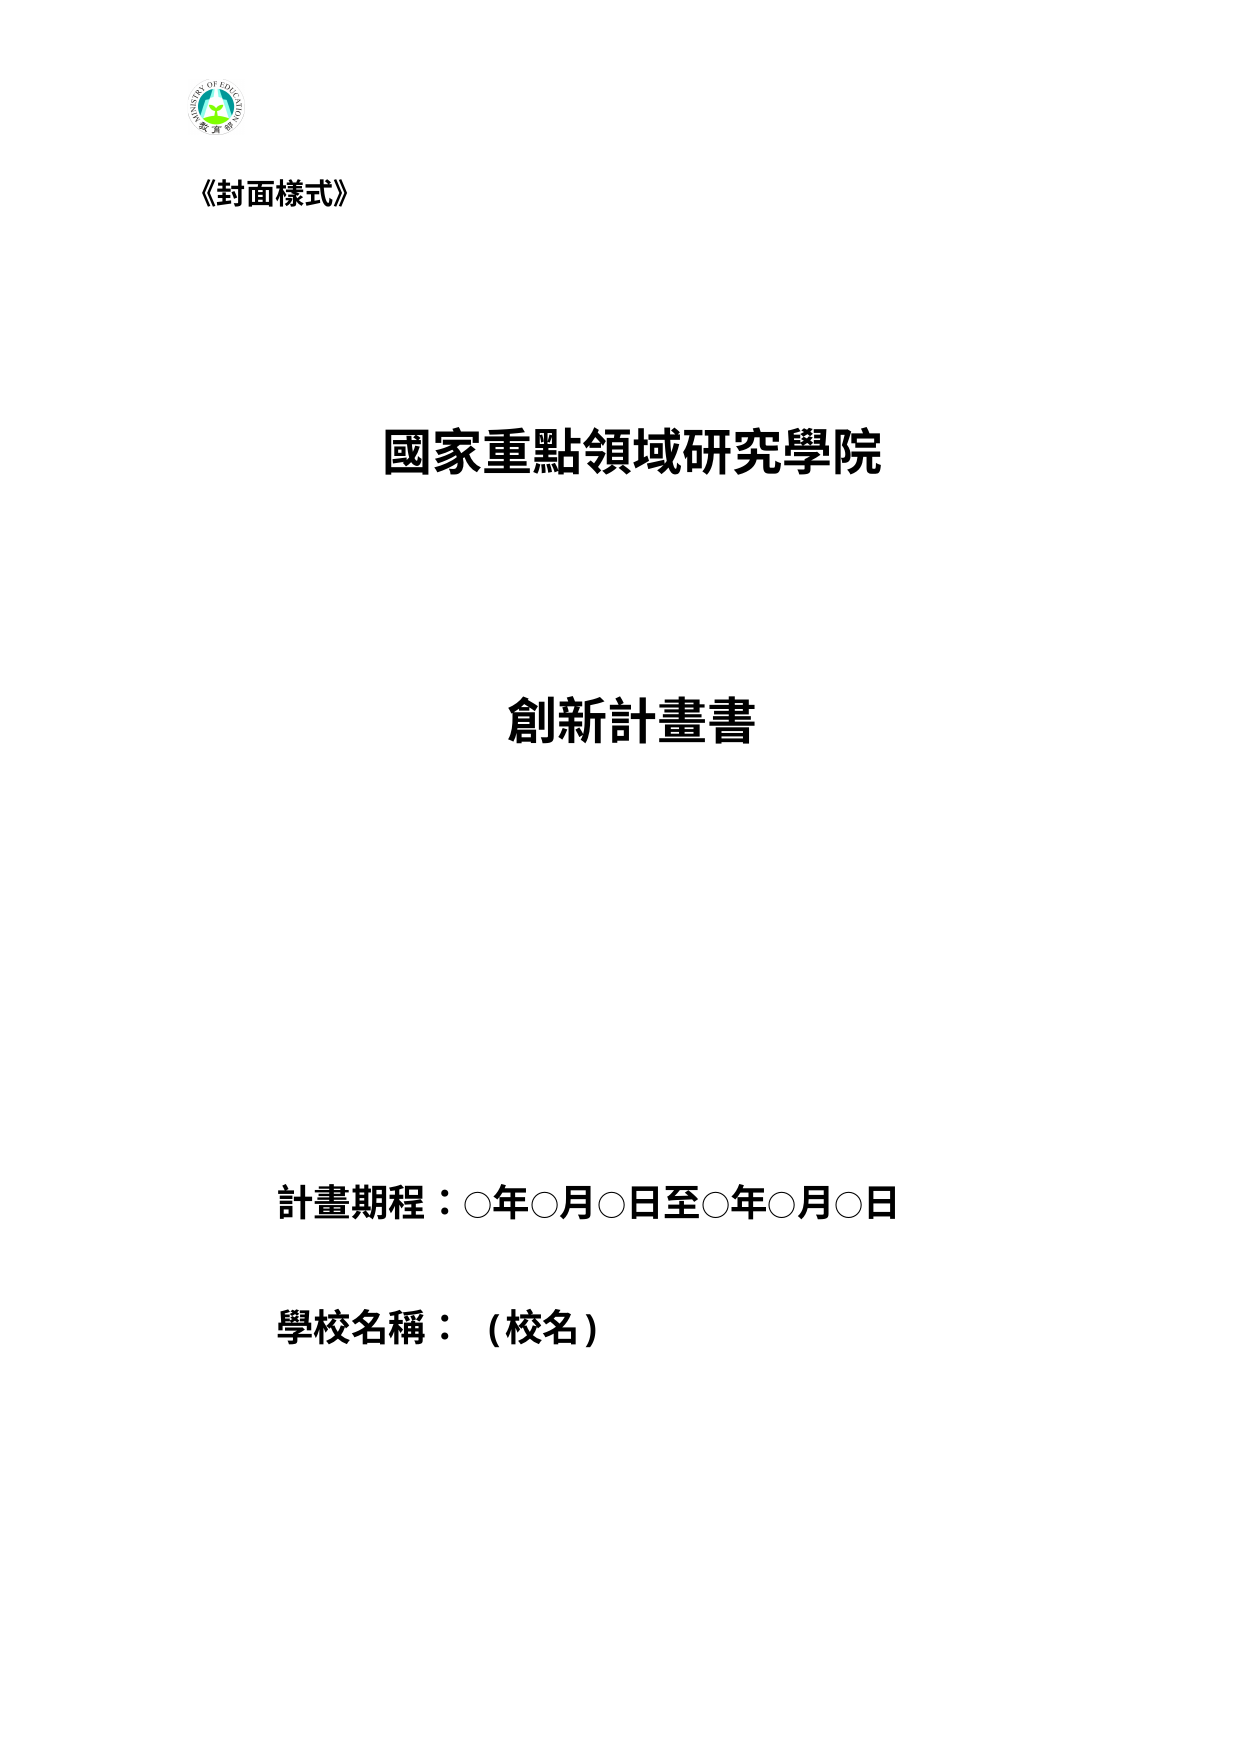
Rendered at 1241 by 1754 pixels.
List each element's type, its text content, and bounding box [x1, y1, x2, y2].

text 創新計畫書 [187, 645, 1078, 770]
text 國家重點領域研究學院 [187, 375, 1078, 500]
text 學校名稱： (校名) [276, 1284, 1078, 1346]
text 計畫期程：○年○月○日至○年○月○日 [276, 1159, 1078, 1221]
text 《封面樣式》 [187, 150, 1078, 213]
